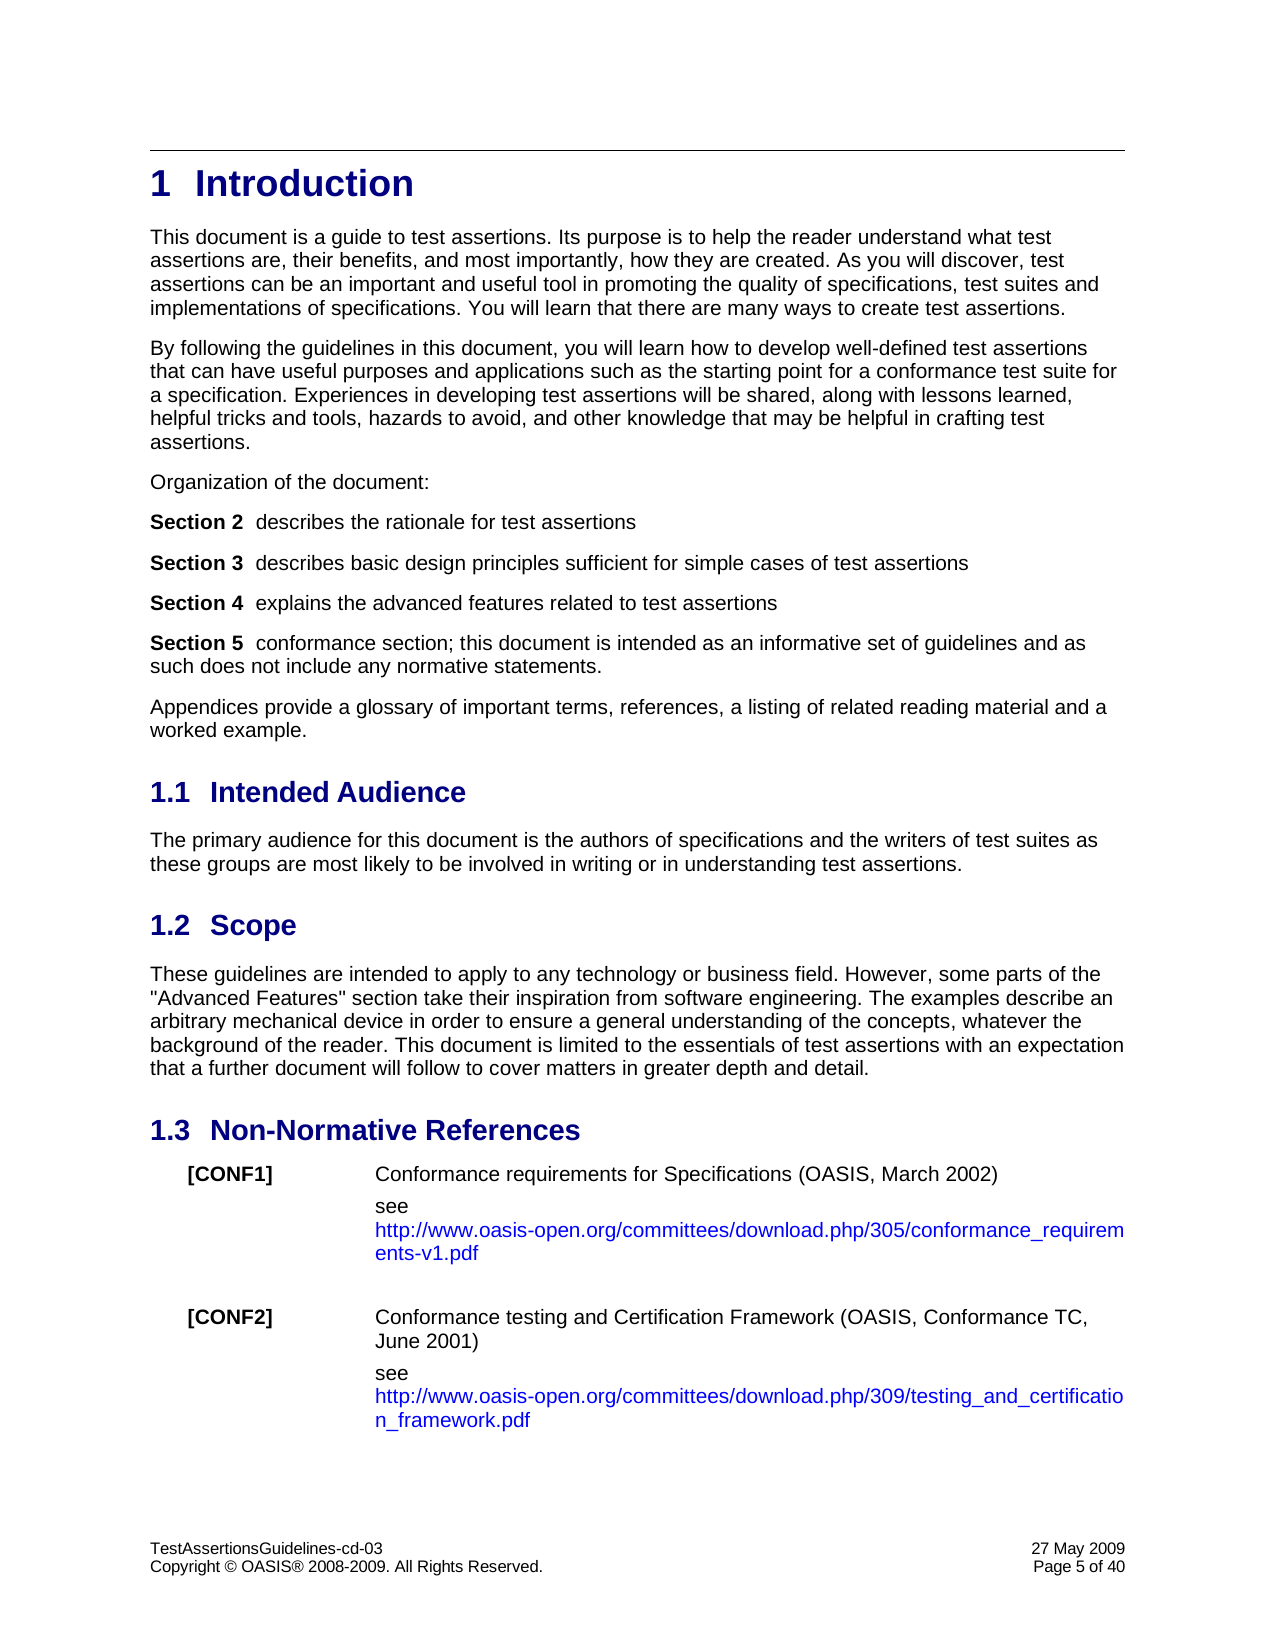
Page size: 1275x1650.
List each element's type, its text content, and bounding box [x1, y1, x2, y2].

text By following the guidelines in this document, you will learn how to develop well-defined test assertions that can have useful purposes and applications such as the starting point for a conformance test suite for a specification. Experiences in developing test assertions will be shared, along with lessons learned, helpful tricks and tools, hazards to avoid, and other knowledge that may be helpful in crafting test assertions. [150, 336, 1125, 454]
subtitle Introduction [150, 151, 1125, 204]
text This document is a guide to test assertions. Its purpose is to help the reader understand what test assertions are, their benefits, and most importantly, how they are created. As you will discover, test assertions can be an important and useful tool in promoting the quality of specifications, test suites and implementations of specifications. You will learn that there are many ways to create test assertions. [150, 225, 1125, 319]
text [CONF2] Conformance testing and Certification Framework (OASIS, Conformance TC, June 2001) [187, 1306, 1125, 1353]
text Section 2 describes the rationale for test assertions [150, 511, 1125, 534]
text These guidelines are intended to apply to any technology or business field. However, some parts of the "Advanced Features" section take their inspiration from software engineering. The examples describe an arbitrary mechanical device in order to ensure a general understanding of the concepts, whatever the background of the reader. This document is limited to the essentials of test assertions with an expectation that a further document will follow to cover matters in greater depth and detail. [150, 963, 1125, 1080]
text The primary audience for this document is the authors of specifications and the writers of test suites as these groups are most likely to be involved in writing or in understanding test assertions. [150, 829, 1125, 876]
text Appendices provide a glossary of important terms, references, a listing of related reading material and a worked example. [150, 695, 1125, 742]
text Section 3 describes basic design principles sufficient for simple cases of test assertions [150, 551, 1125, 574]
subtitle Non-Normative References [150, 1114, 1125, 1146]
text see http://www.oasis-open.org/committees/download.php/309/testing_and_certification_framework.pdf [187, 1361, 1125, 1432]
text [CONF1] Conformance requirements for Specifications (OASIS, March 2002) [187, 1163, 1125, 1186]
text Section 4 explains the advanced features related to test assertions [150, 591, 1125, 615]
text Section 5 conformance section; this document is intended as an informative set of guidelines and as such does not include any normative statements. [150, 631, 1125, 678]
subtitle Scope [150, 909, 1125, 942]
text Organization of the document: [150, 471, 1125, 494]
text see http://www.oasis-open.org/committees/download.php/305/conformance_requirements-v1.pdf [187, 1195, 1125, 1265]
subtitle Intended Audience [150, 776, 1125, 808]
